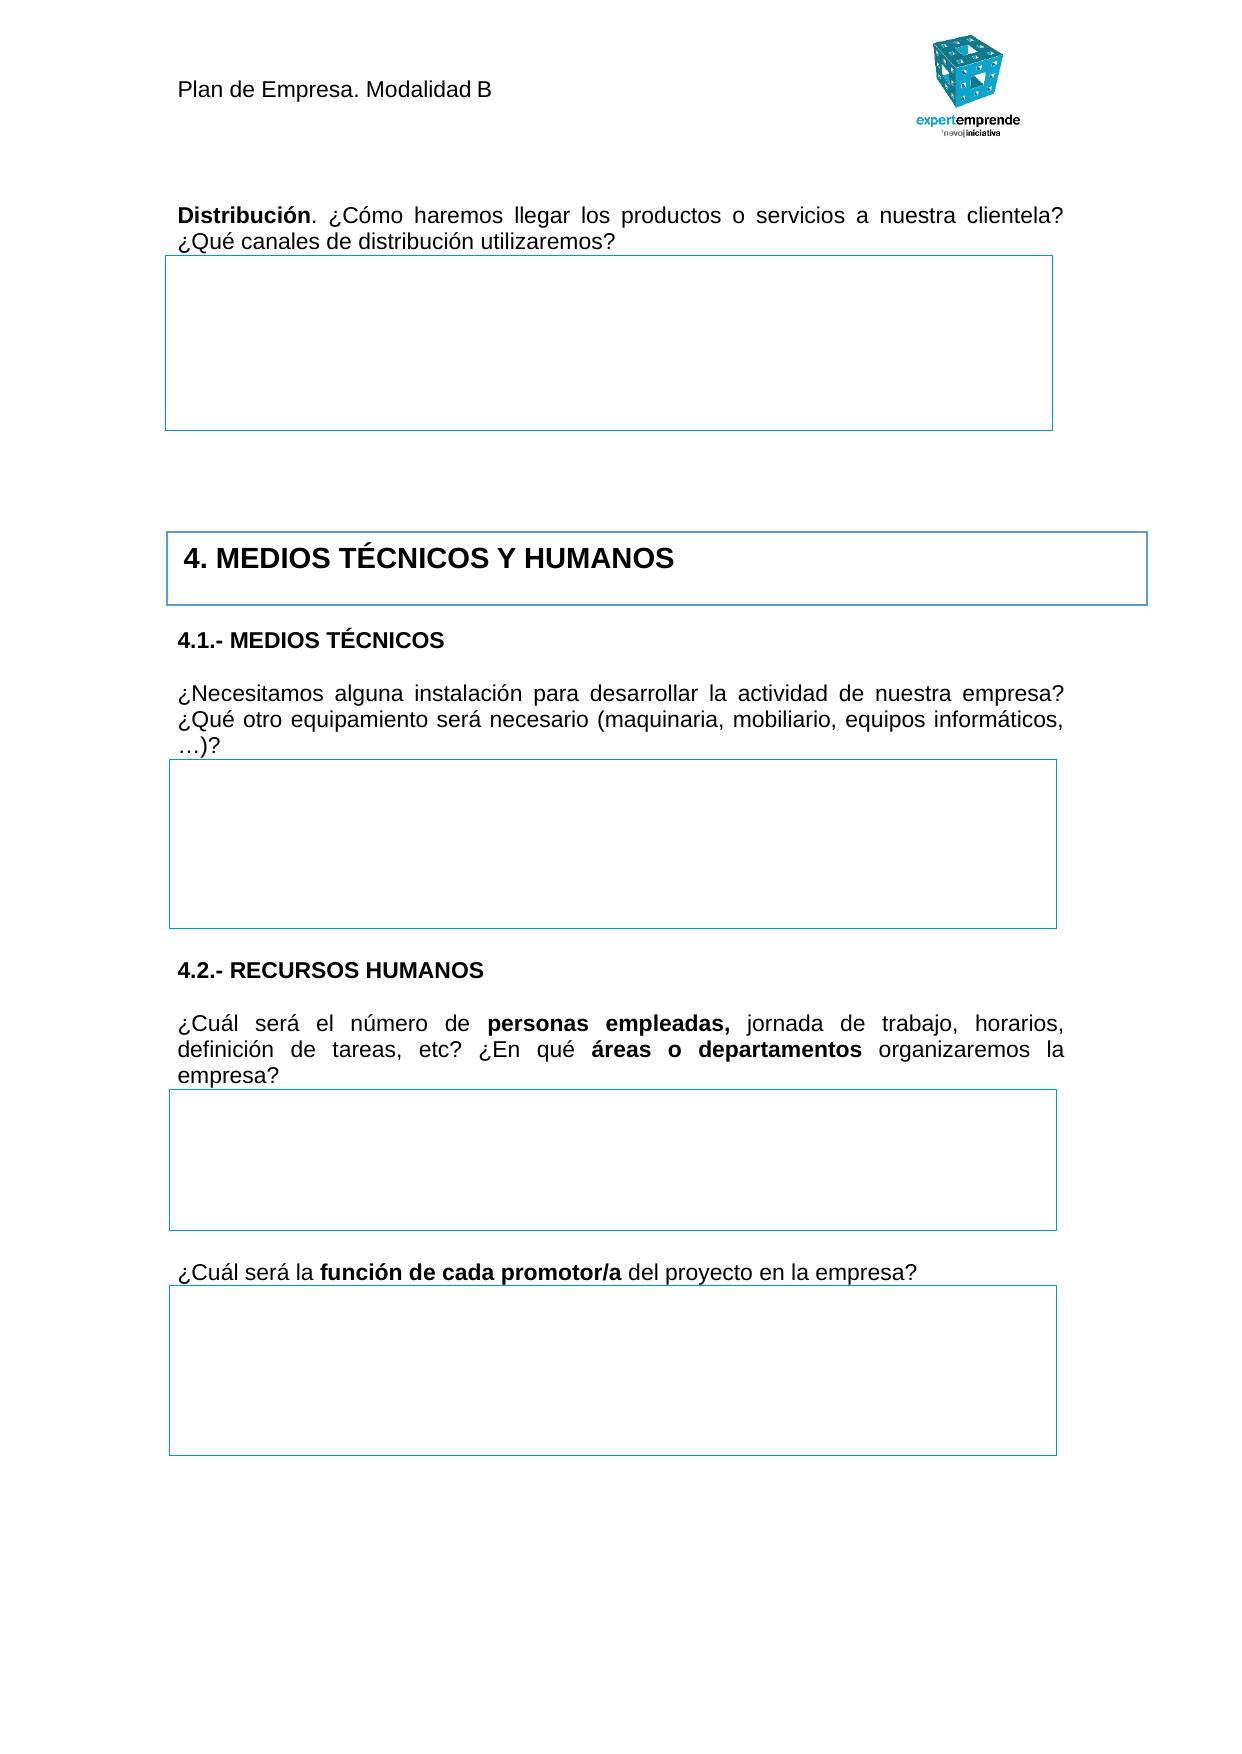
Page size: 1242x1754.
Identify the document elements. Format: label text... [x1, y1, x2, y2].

table_header [170, 1090, 1056, 1230]
table_header [170, 1286, 1056, 1454]
text 4.2.- RECURSOS HUMANOS [177, 957, 1064, 983]
table_header [166, 256, 1052, 429]
table_header [170, 760, 1056, 928]
text ¿Cuál será el número de personas empleadas, jornada de trabajo, horarios, definición de tareas, etc? ¿En qué áreas o departamentos organizaremos la empresa? [177, 1010, 1064, 1089]
text ¿Necesitamos alguna instalación para desarrollar la actividad de nuestra empresa? ¿Qué otro equipamiento será necesario (maquinaria, mobiliario, equipos informáticos,…)? [177, 680, 1064, 759]
text 4. MEDIOS TÉCNICOS Y HUMANOS [183, 541, 1131, 574]
text 4.1.- MEDIOS TÉCNICOS [177, 627, 1064, 653]
text Distribución. ¿Cómo haremos llegar los productos o servicios a nuestra clientela? ¿Qué canales de distribución utilizaremos? [177, 202, 1064, 255]
text ¿Cuál será la función de cada promotor/a del proyecto en la empresa? [177, 1259, 1064, 1285]
